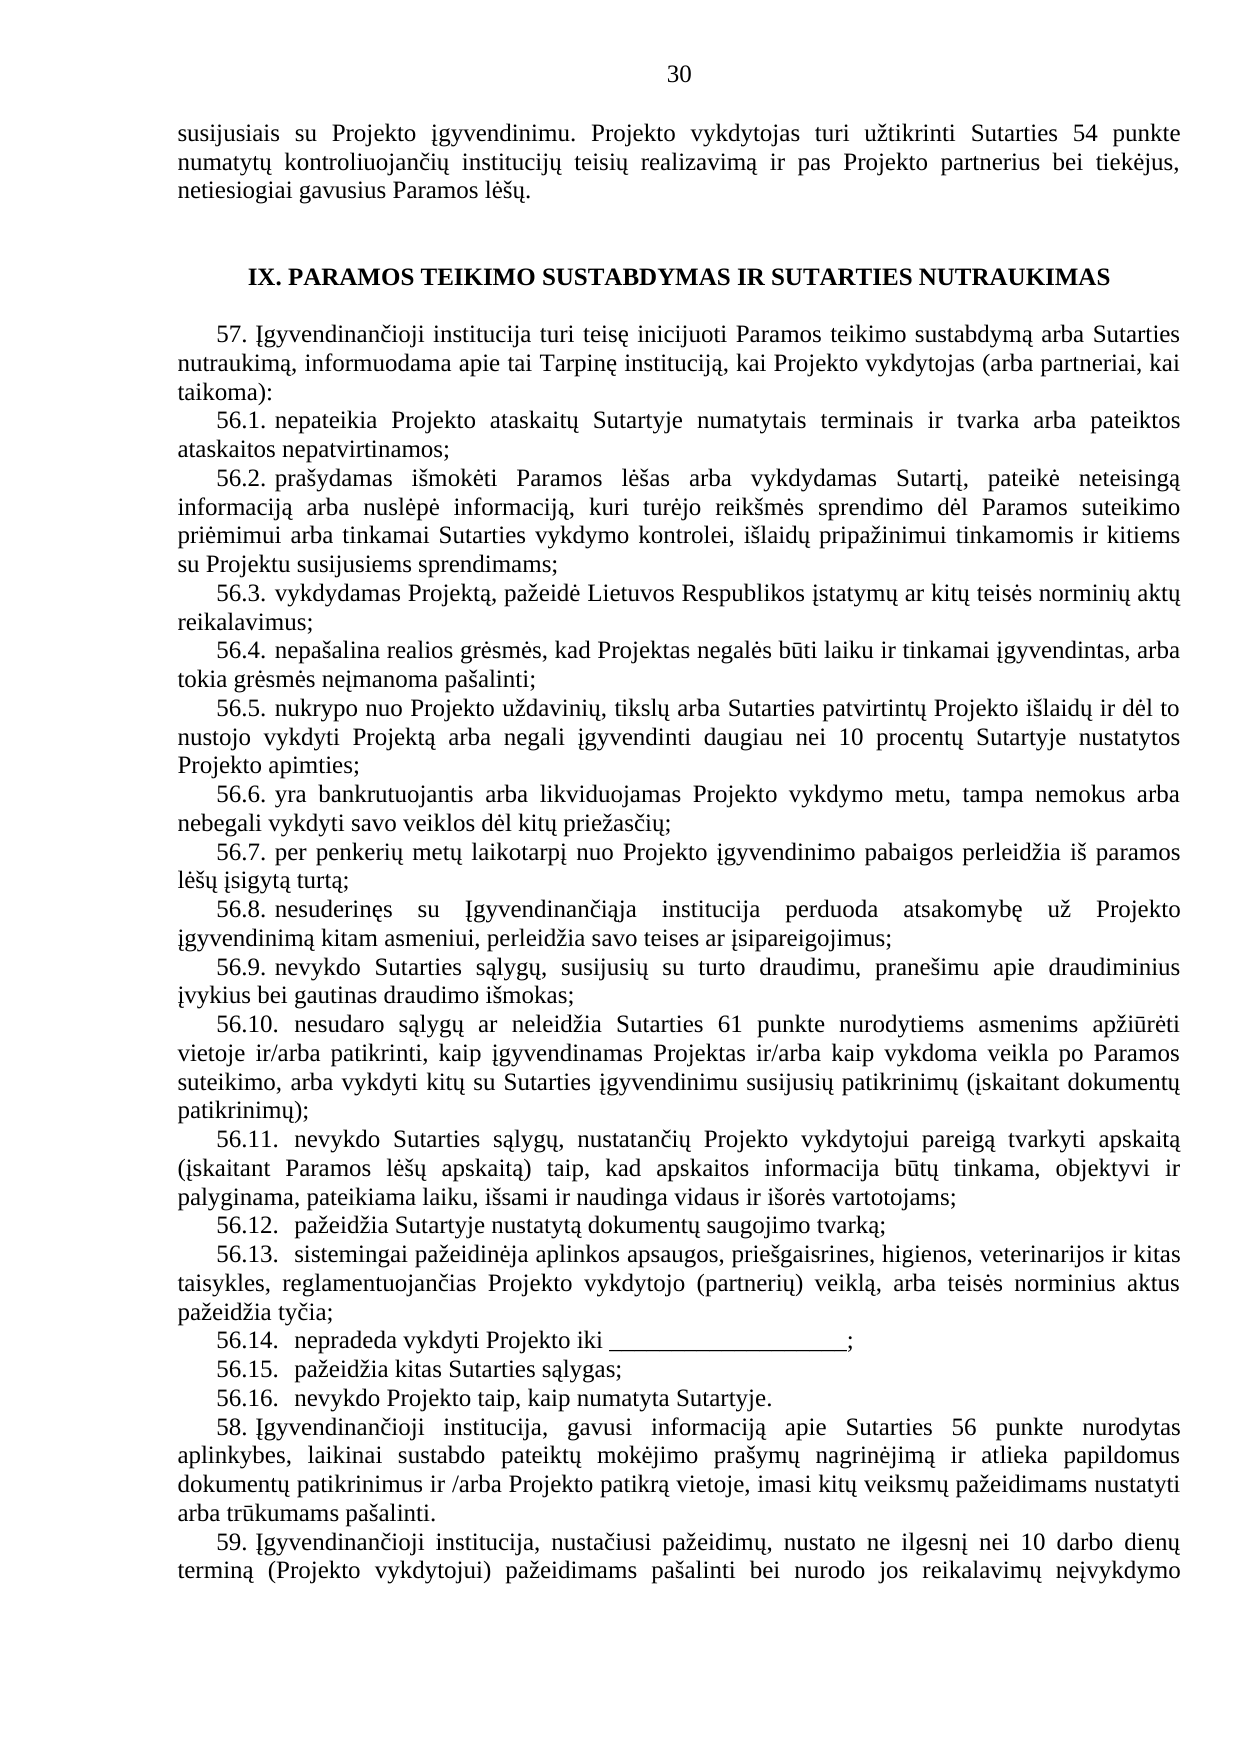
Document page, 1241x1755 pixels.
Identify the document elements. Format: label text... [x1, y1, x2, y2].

text 58. Įgyvendinančioji institucija, gavusi informaciją apie Sutarties 56 punkte nurodytas aplinkybes, laikinai sustabdo pateiktų mokėjimo prašymų nagrinėjimą ir atlieka papildomus dokumentų patikrinimus ir /arba Projekto patikrą vietoje, imasi kitų veiksmų pažeidimams nustatyti arba trūkumams pašalinti. [177, 1412, 1181, 1527]
text susijusiais su Projekto įgyvendinimu. Projekto vykdytojas turi užtikrinti Sutarties 54 punkte numatytų kontroliuojančių institucijų teisių realizavimą ir pas Projekto partnerius bei tiekėjus, netiesiogiai gavusius Paramos lėšų. [177, 118, 1181, 204]
text 56.4. nepašalina realios grėsmės, kad Projektas negalės būti laiku ir tinkamai įgyvendintas, arba tokia grėsmės neįmanoma pašalinti; [177, 636, 1181, 693]
text 56.3. vykdydamas Projektą, pažeidė Lietuvos Respublikos įstatymų ar kitų teisės norminių aktų reikalavimus; [177, 578, 1181, 636]
text 57. Įgyvendinančioji institucija turi teisę inicijuoti Paramos teikimo sustabdymą arba Sutarties nutraukimą, informuodama apie tai Tarpinę instituciją, kai Projekto vykdytojas (arba partneriai, kai taikoma): [177, 319, 1181, 406]
text 56.1. nepateikia Projekto ataskaitų Sutartyje numatytais terminais ir tvarka arba pateiktos ataskaitos nepatvirtinamos; [177, 406, 1181, 463]
text 56.5. nukrypo nuo Projekto uždavinių, tikslų arba Sutarties patvirtintų Projekto išlaidų ir dėl to nustojo vykdyti Projektą arba negali įgyvendinti daugiau nei 10 procentų Sutartyje nustatytos Projekto apimties; [177, 693, 1181, 779]
text 56.13. sistemingai pažeidinėja aplinkos apsaugos, priešgaisrines, higienos, veterinarijos ir kitas taisykles, reglamentuojančias Projekto vykdytojo (partnerių) veiklą, arba teisės norminius aktus pažeidžia tyčia; [177, 1239, 1181, 1326]
text 56.11. nevykdo Sutarties sąlygų, nustatančių Projekto vykdytojui pareigą tvarkyti apskaitą (įskaitant Paramos lėšų apskaitą) taip, kad apskaitos informacija būtų tinkama, objektyvi ir palyginama, pateikiama laiku, išsami ir naudinga vidaus ir išorės vartotojams; [177, 1124, 1181, 1211]
text 56.15. pažeidžia kitas Sutarties sąlygas; [177, 1354, 1181, 1383]
text 56.16. nevykdo Projekto taip, kaip numatyta Sutartyje. [177, 1383, 1181, 1412]
text 56.10. nesudaro sąlygų ar neleidžia Sutarties 61 punkte nurodytiems asmenims apžiūrėti vietoje ir/arba patikrinti, kaip įgyvendinamas Projektas ir/arba kaip vykdoma veikla po Paramos suteikimo, arba vykdyti kitų su Sutarties įgyvendinimu susijusių patikrinimų (įskaitant dokumentų patikrinimų); [177, 1009, 1181, 1124]
text 56.9. nevykdo Sutarties sąlygų, susijusių su turto draudimu, pranešimu apie draudiminius įvykius bei gautinas draudimo išmokas; [177, 952, 1181, 1009]
text 56.8. nesuderinęs su Įgyvendinančiąja institucija perduoda atsakomybę už Projekto įgyvendinimą kitam asmeniui, perleidžia savo teises ar įsipareigojimus; [177, 894, 1181, 952]
text 56.6. yra bankrutuojantis arba likviduojamas Projekto vykdymo metu, tampa nemokus arba nebegali vykdyti savo veiklos dėl kitų priežasčių; [177, 779, 1181, 837]
text 56.7. per penkerių metų laikotarpį nuo Projekto įgyvendinimo pabaigos perleidžia iš paramos lėšų įsigytą turtą; [177, 837, 1181, 894]
text 56.2. prašydamas išmokėti Paramos lėšas arba vykdydamas Sutartį, pateikė neteisingą informaciją arba nuslėpė informaciją, kuri turėjo reikšmės sprendimo dėl Paramos suteikimo priėmimui arba tinkamai Sutarties vykdymo kontrolei, išlaidų pripažinimui tinkamomis ir kitiems su Projektu susijusiems sprendimams; [177, 463, 1181, 578]
text 59. Įgyvendinančioji institucija, nustačiusi pažeidimų, nustato ne ilgesnį nei 10 darbo dienų terminą (Projekto vykdytojui) pažeidimams pašalinti bei nurodo jos reikalavimų neįvykdymo [177, 1527, 1181, 1584]
text 56.14. nepradeda vykdyti Projekto iki ___________________; [177, 1326, 1181, 1354]
text 56.12. pažeidžia Sutartyje nustatytą dokumentų saugojimo tvarką; [177, 1211, 1181, 1239]
text IX. PARAMOS TEIKIMO SUSTABDYMAS IR SUTARTIES NUTRAUKIMAS [177, 262, 1181, 291]
